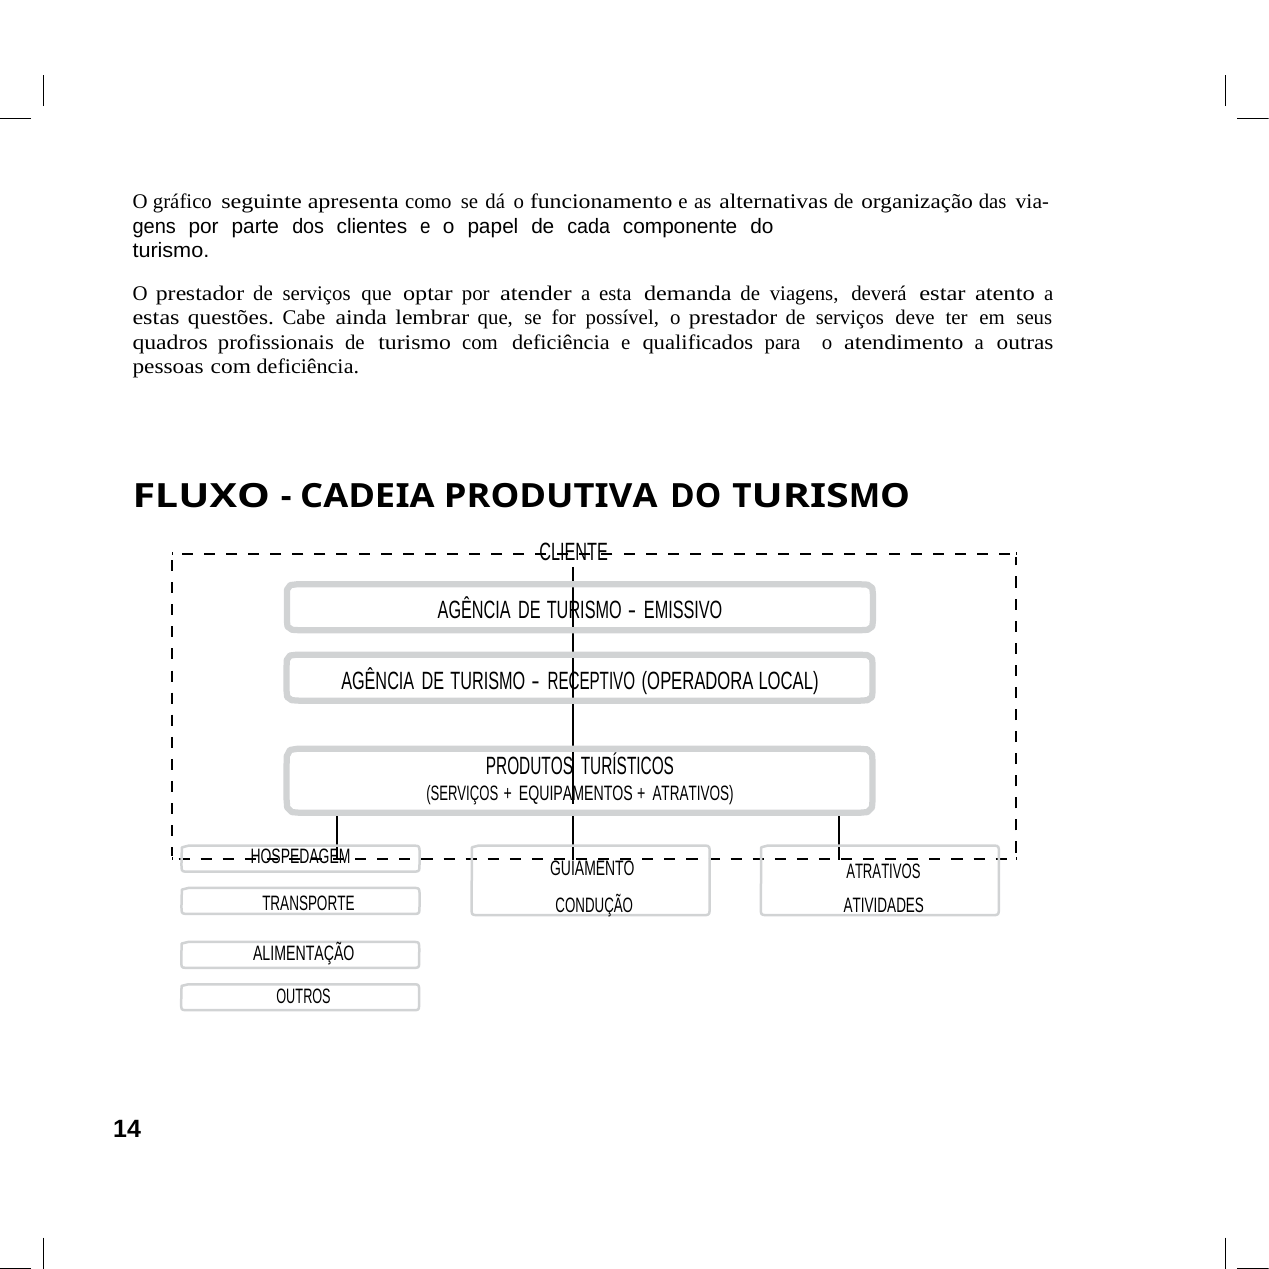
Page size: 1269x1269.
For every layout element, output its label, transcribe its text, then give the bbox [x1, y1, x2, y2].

text ATIVIDADES [843, 893, 997, 913]
text GUIAMENTO [474, 847, 646, 878]
text CLIENTE [534, 537, 613, 565]
text AGÊNCIA DE TURISMO - RECEPTIVO (OPERADORA LOCAL) [574, 666, 826, 695]
text (SERVIÇOS + EQUIPAMENTOS + ATRATIVOS) [574, 780, 739, 803]
text gens por parte dos clientes e o papel de cada componente do turismo. [132, 214, 774, 262]
text ALIMENTAÇÃO [246, 944, 354, 965]
text FLUXO - CADEIA PRODUTIVA DO TURISMO [132, 476, 1269, 514]
text [0, 983, 184, 1007]
text AGÊNCIA DE TURISMO - RECEPTIVO (OPERADORA LOCAL) [333, 666, 572, 695]
text CONDUÇÃO [555, 893, 641, 913]
text AGÊNCIA DE TURISMO - EMISSIVO [431, 595, 572, 624]
text TRANSPORTE [246, 891, 354, 912]
text (SERVIÇOS + EQUIPAMENTOS + ATRATIVOS) [420, 780, 572, 803]
text [997, 893, 1269, 917]
text O prestador de serviços que optar por atender a esta demanda de viagens, deverá estar atento a estas questões. Cabe ainda lembrar que, se for possível, o prestador de serviços deve ter em seus quadros profissionais de turismo com deficiência e qualificados para o atendimento a outras pessoas com deficiência. [132, 280, 1053, 378]
text HOSPEDAGEM [250, 845, 471, 878]
text OUTROS [183, 986, 331, 1007]
text 14 [113, 1114, 1269, 1143]
text AGÊNCIA DE TURISMO - EMISSIVO [574, 595, 729, 624]
text O gráfico seguinte apresenta como se dá o funcionamento e as alternativas de organização das via- [132, 189, 1054, 213]
text [1001, 859, 1269, 882]
text PRODUTOS [480, 752, 572, 780]
text TURÍSTICOS [574, 752, 680, 780]
text ATRATIVOS [846, 859, 997, 882]
